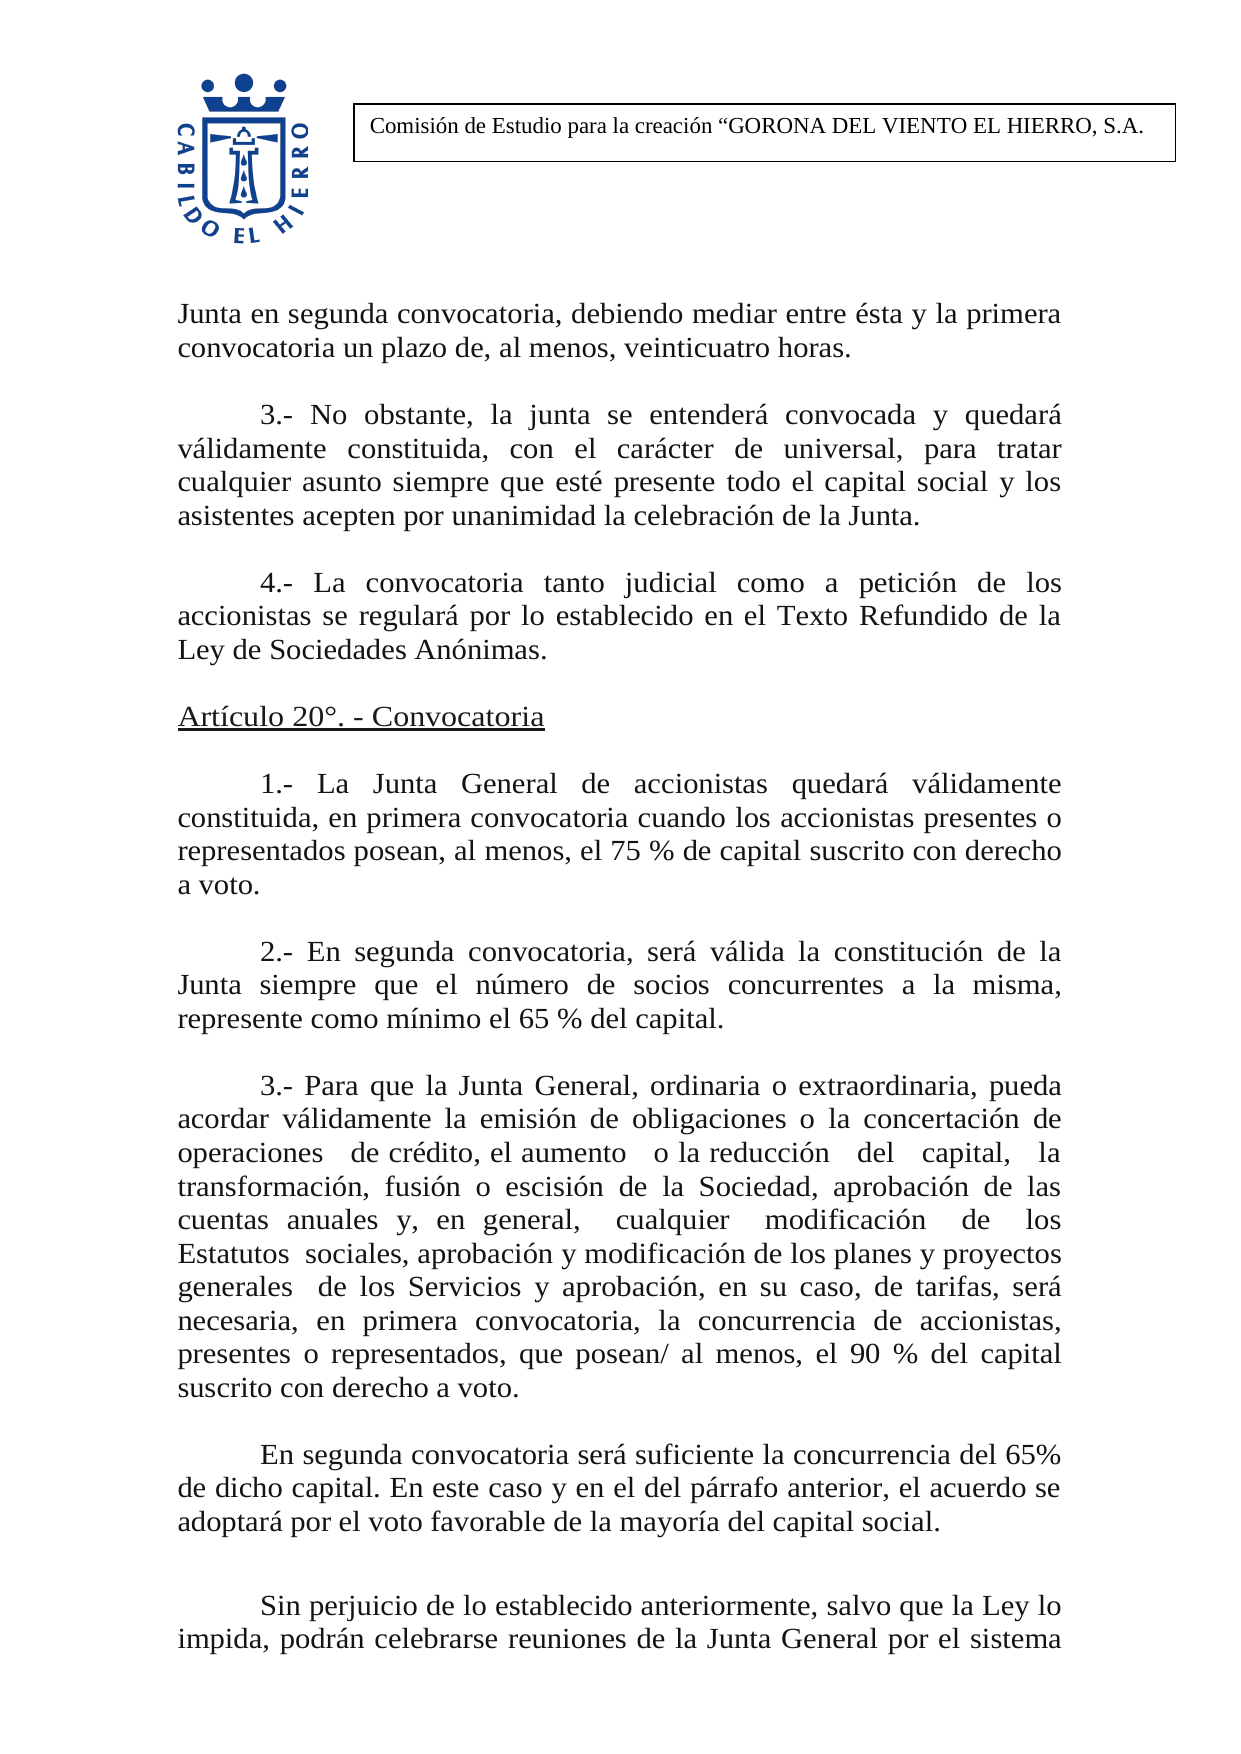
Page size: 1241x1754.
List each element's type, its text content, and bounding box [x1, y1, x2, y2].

text Junta en segunda convocatoria, debiendo mediar entre ésta y la primera convocatoria un plazo de, al menos, veinticuatro horas. [177, 297, 1063, 364]
text 2.- En segunda convocatoria, será válida la constitución de la Junta siempre que el número de socios concurrentes a la misma, represente como mínimo el 65 % del capital. [177, 934, 1063, 1034]
text Sin perjuicio de lo establecido anteriormente, salvo que la Ley lo impida, podrán celebrarse reuniones de la Junta General por el sistema [177, 1588, 1063, 1655]
text 1.- La Junta General de accionistas quedará válidamente constituida, en primera convocatoria cuando los accionistas presentes o representados posean, al menos, el 75 % de capital suscrito con derecho a voto. [177, 766, 1063, 900]
text Artículo 20°. - Convocatoria [177, 699, 1063, 733]
text 3.- No obstante, la junta se entenderá convocada y quedará válidamente constituida, con el carácter de universal, para tratar cualquier asunto siempre que esté presente todo el capital social y los asistentes acepten por unanimidad la celebración de la Junta. [177, 397, 1063, 531]
text 3.- Para que la Junta General, ordinaria o extraordinaria, pueda acordar válidamente la emisión de obligaciones o la concertación de operaciones de crédito, el aumento o la reducción del capital, la transformación, fusión o escisión de la Sociedad, aprobación de las cuentas anuales y, en general, cualquier modificación de los Estatutos sociales, aprobación y modificación de los planes y proyectos generales de los Servicios y aprobación, en su caso, de tarifas, será necesaria, en primera convocatoria, la concurrencia de accionistas, presentes o representados, que posean/ al menos, el 90 % del capital suscrito con derecho a voto. [177, 1068, 1063, 1403]
text 4.- La convocatoria tanto judicial como a petición de los accionistas se regulará por lo establecido en el Texto Refundido de la Ley de Sociedades Anónimas. [177, 565, 1063, 666]
text En segunda convocatoria será suficiente la concurrencia del 65% de dicho capital. En este caso y en el del párrafo anterior, el acuerdo se adoptará por el voto favorable de la mayoría del capital social. [177, 1437, 1063, 1538]
